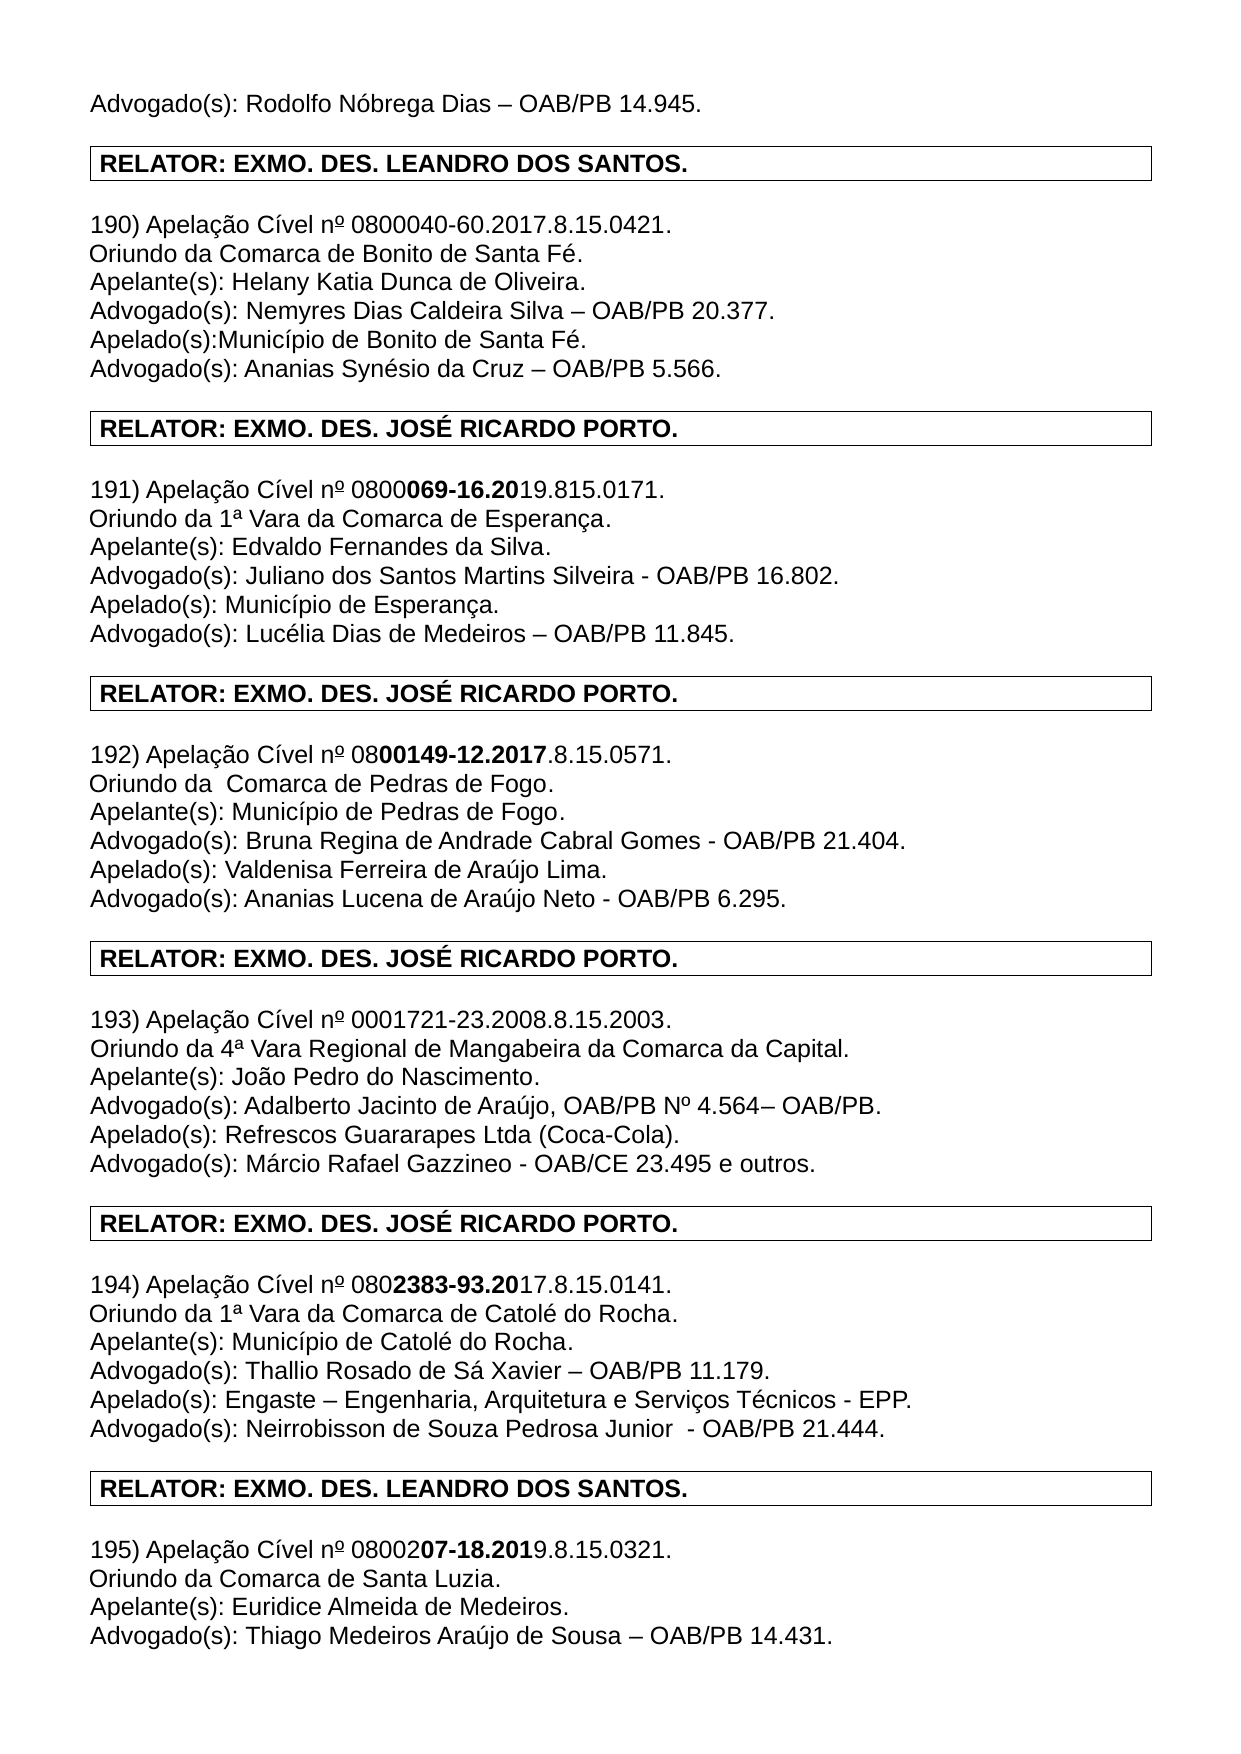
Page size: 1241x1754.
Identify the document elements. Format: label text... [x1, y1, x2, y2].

text RELATOR: EXMO. DES. JOSÉ RICARDO PORTO. [91, 677, 1151, 710]
text RELATOR: EXMO. DES. JOSÉ RICARDO PORTO. [91, 412, 1151, 445]
text Apelante(s): Edvaldo Fernandes da Silva. [90, 532, 1152, 561]
text Apelante(s): Município de Pedras de Fogo. [90, 797, 1152, 826]
text Advogado(s): Nemyres Dias Caldeira Silva – OAB/PB 20.377. [90, 296, 1152, 325]
text Advogado(s): Ananias Lucena de Araújo Neto - OAB/PB 6.295. [90, 883, 1152, 912]
text 190) Apelação Cível nº 0800040-60.2017.8.15.0421. [90, 210, 1152, 238]
text 195) Apelação Cível nº 0800207-18.2019.8.15.0321. [90, 1535, 1152, 1563]
text Advogado(s): Thiago Medeiros Araújo de Sousa – OAB/PB 14.431. [90, 1621, 1152, 1650]
text Apelado(s): Refrescos Guararapes Ltda (Coca-Cola). [90, 1120, 1152, 1148]
text RELATOR: EXMO. DES. JOSÉ RICARDO PORTO. [91, 942, 1151, 975]
text Oriundo da Comarca de Santa Luzia. [88, 1563, 1152, 1592]
text Oriundo da Comarca de Bonito de Santa Fé. [88, 238, 1152, 267]
text Oriundo da 4ª Vara Regional de Mangabeira da Comarca da Capital. [90, 1033, 1152, 1062]
text Advogado(s): Thallio Rosado de Sá Xavier – OAB/PB 11.179. [90, 1356, 1152, 1385]
text RELATOR: EXMO. DES. JOSÉ RICARDO PORTO. [91, 1207, 1151, 1240]
text 192) Apelação Cível nº 0800149-12.2017.8.15.0571. [90, 740, 1152, 768]
text Oriundo da 1ª Vara da Comarca de Esperança. [88, 503, 1152, 532]
text Advogado(s): Bruna Regina de Andrade Cabral Gomes - OAB/PB 21.404. [90, 826, 1152, 855]
text Apelante(s): Helany Katia Dunca de Oliveira. [90, 267, 1152, 296]
text Advogado(s): Lucélia Dias de Medeiros – OAB/PB 11.845. [90, 618, 1152, 647]
text Oriundo da 1ª Vara da Comarca de Catolé do Rocha. [88, 1298, 1152, 1327]
text 191) Apelação Cível nº 0800069-16.2019.815.0171. [90, 475, 1152, 503]
text Apelado(s): Engaste – Engenharia, Arquitetura e Serviços Técnicos - EPP. [90, 1385, 1152, 1413]
text Advogado(s): Neirrobisson de Souza Pedrosa Junior - OAB/PB 21.444. [90, 1413, 1152, 1442]
text Advogado(s): Juliano dos Santos Martins Silveira - OAB/PB 16.802. [90, 561, 1152, 590]
text Advogado(s): Rodolfo Nóbrega Dias – OAB/PB 14.945. [90, 88, 1152, 117]
text RELATOR: EXMO. DES. LEANDRO DOS SANTOS. [91, 1472, 1151, 1505]
text RELATOR: EXMO. DES. LEANDRO DOS SANTOS. [91, 147, 1151, 180]
text 194) Apelação Cível nº 0802383-93.2017.8.15.0141. [90, 1270, 1152, 1298]
text Apelado(s): Município de Esperança. [90, 590, 1152, 618]
text Advogado(s): Ananias Synésio da Cruz – OAB/PB 5.566. [90, 353, 1152, 382]
text Apelado(s):Município de Bonito de Santa Fé. [90, 325, 1152, 353]
text Advogado(s): Márcio Rafael Gazzineo - OAB/CE 23.495 e outros. [90, 1148, 1152, 1177]
text Apelante(s): Município de Catolé do Rocha. [90, 1327, 1152, 1356]
text Apelado(s): Valdenisa Ferreira de Araújo Lima. [90, 855, 1152, 883]
text Oriundo da Comarca de Pedras de Fogo. [88, 768, 1152, 797]
text Apelante(s): Euridice Almeida de Medeiros. [90, 1592, 1152, 1621]
text Advogado(s): Adalberto Jacinto de Araújo, OAB/PB Nº 4.564– OAB/PB. [90, 1091, 1152, 1120]
text 193) Apelação Cível nº 0001721-23.2008.8.15.2003. [90, 1005, 1152, 1033]
text Apelante(s): João Pedro do Nascimento. [90, 1062, 1152, 1091]
